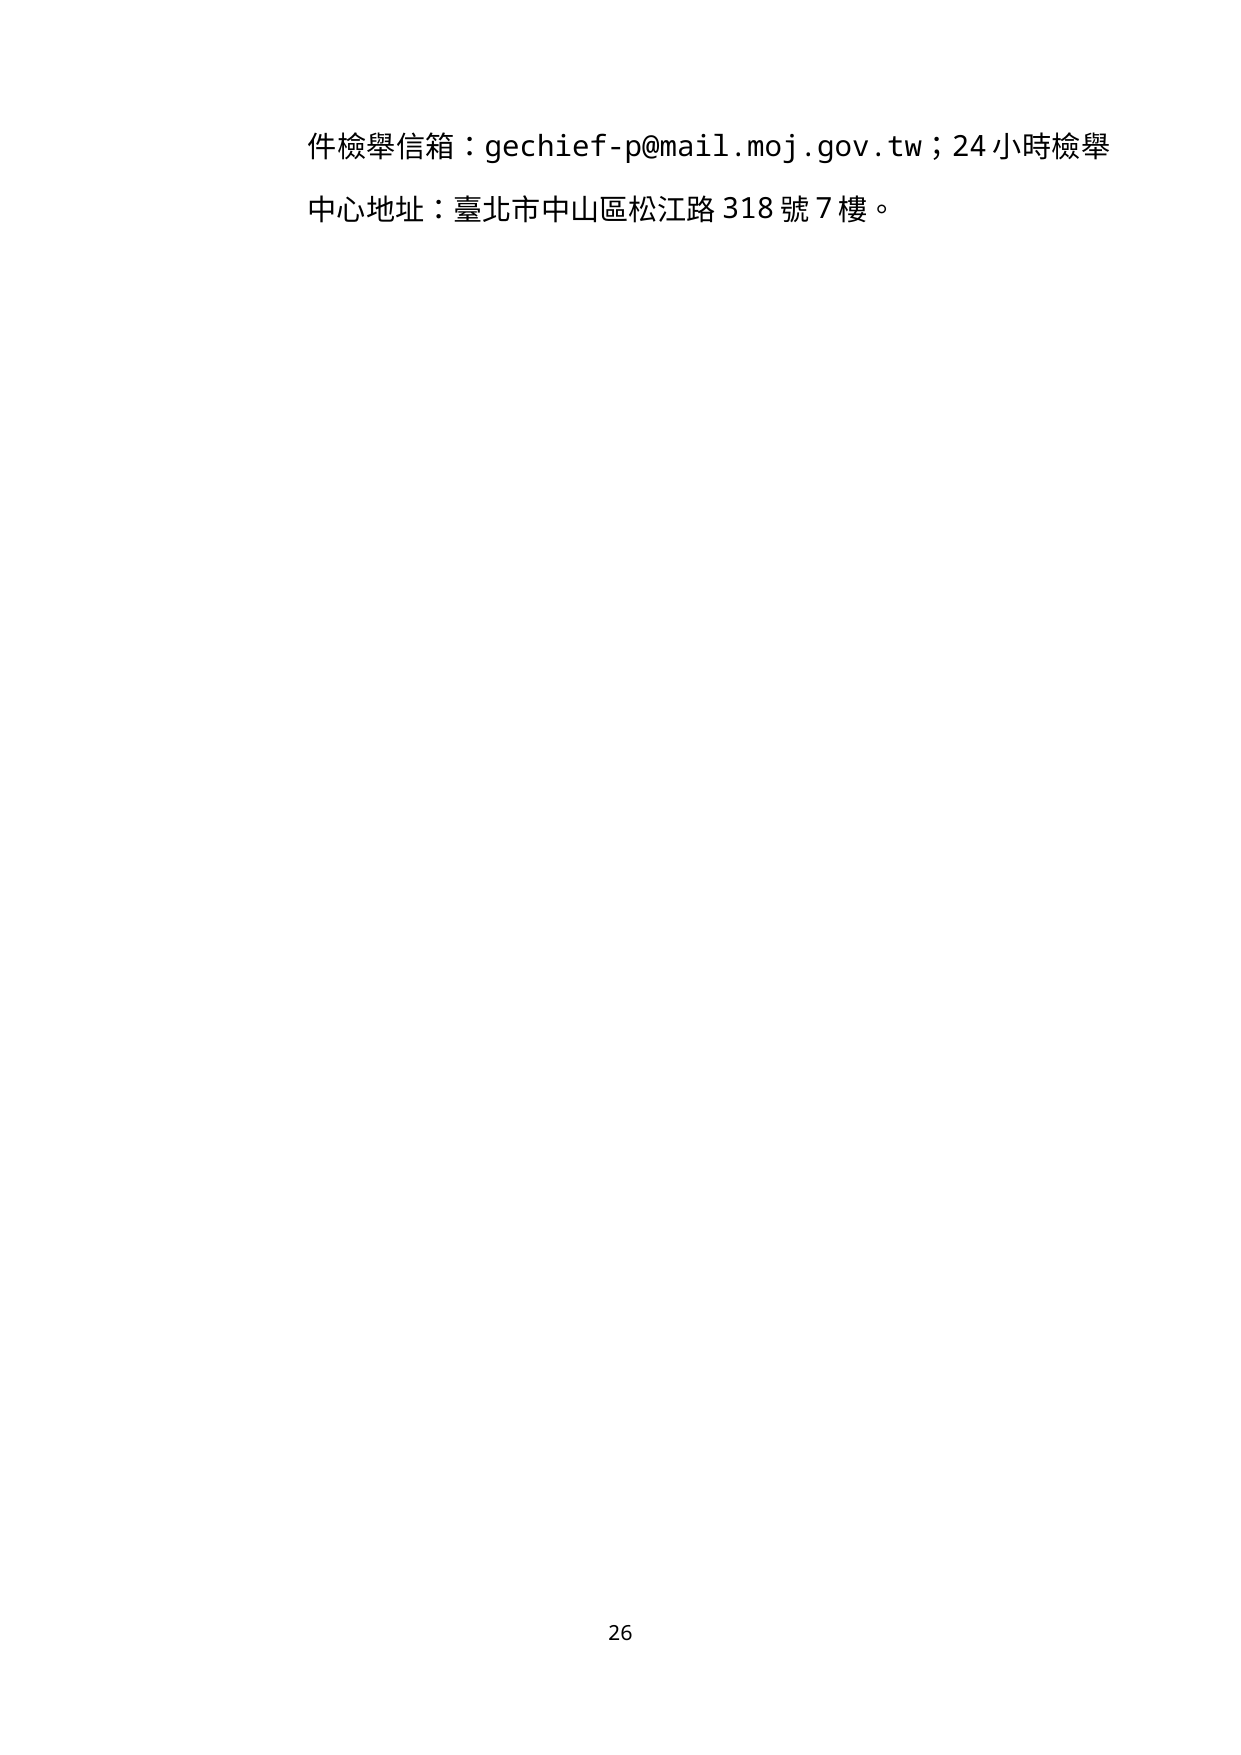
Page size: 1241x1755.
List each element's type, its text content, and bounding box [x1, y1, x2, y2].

list 件檢舉信箱：gechief-p@mail.moj.gov.tw；24小時檢舉中心地址：臺北市中山區松江路318號7樓。 [130, 103, 1110, 228]
